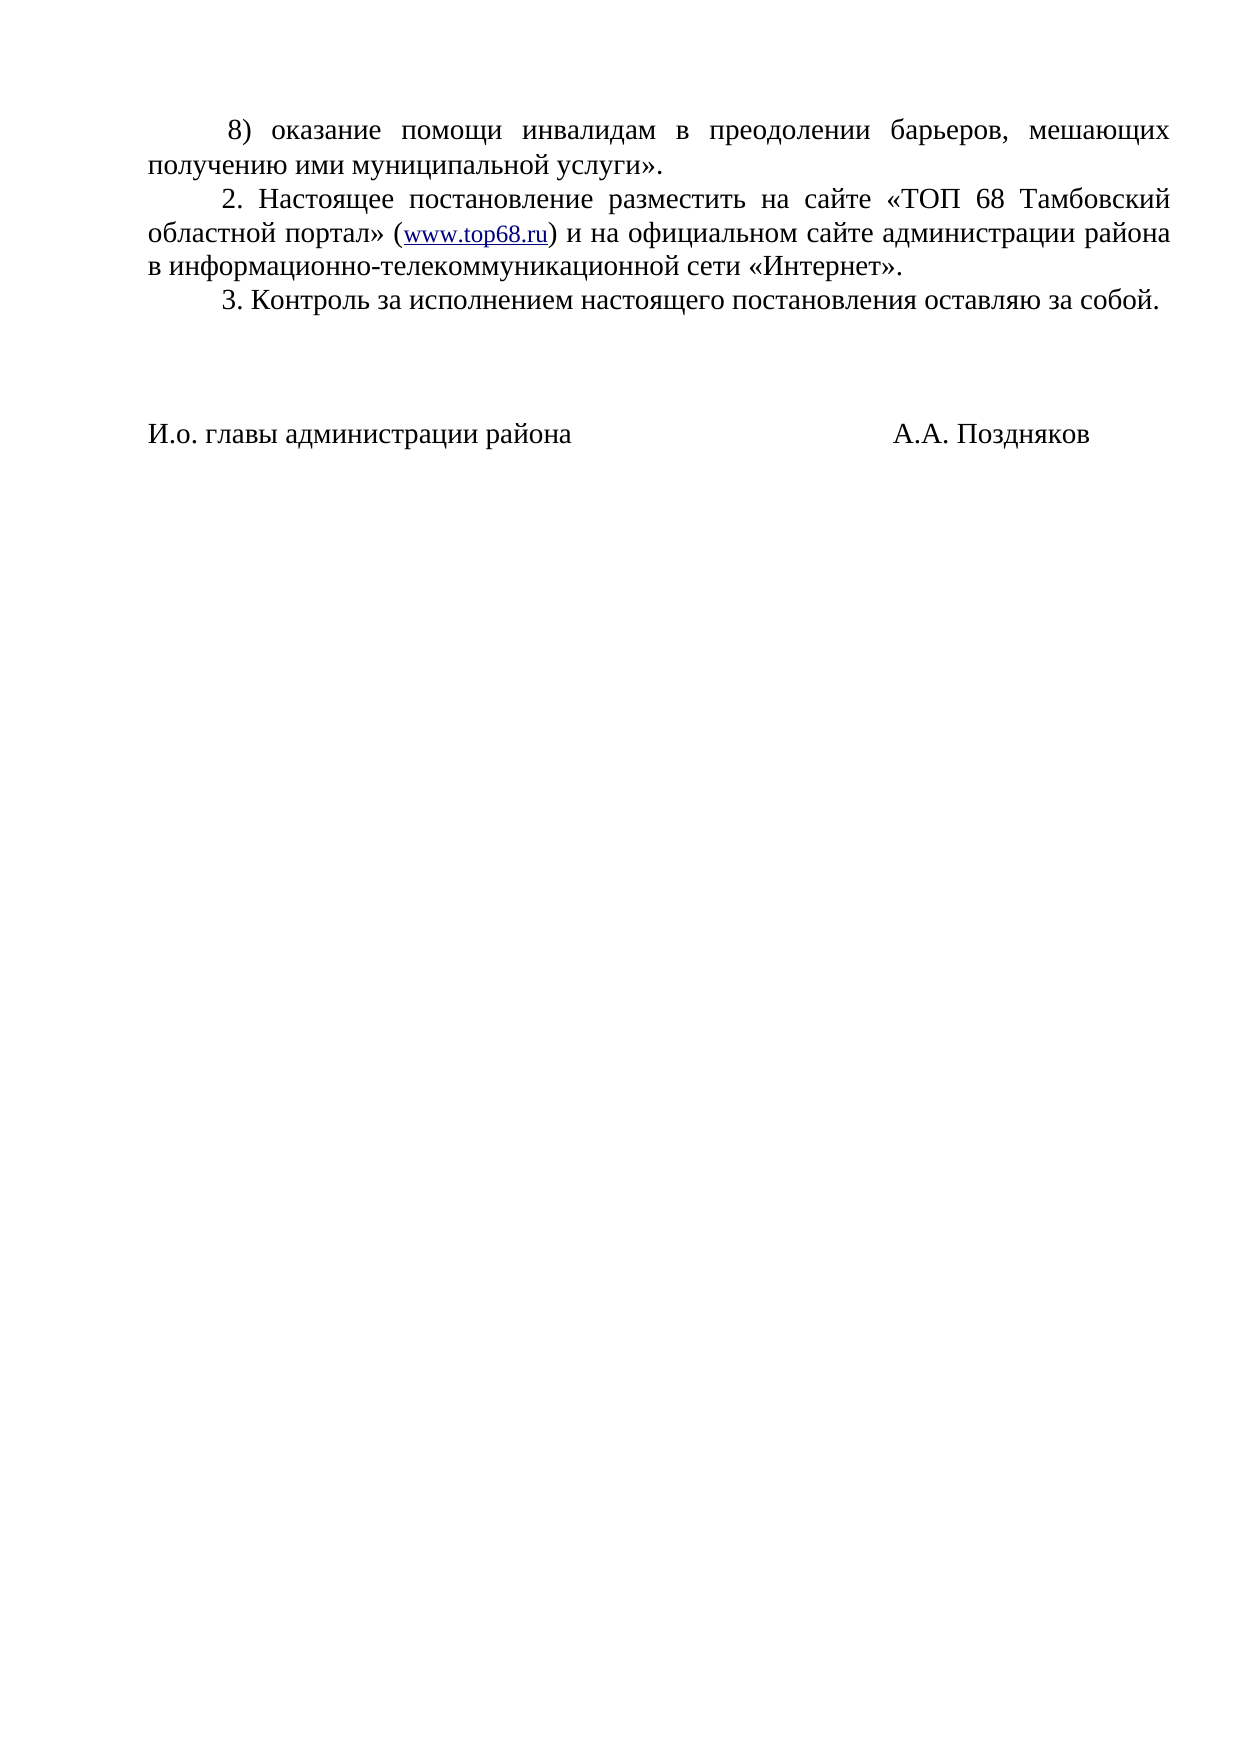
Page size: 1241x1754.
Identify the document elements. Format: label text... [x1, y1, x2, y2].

text 8) оказание помощи инвалидам в преодолении барьеров, мешающих получению ими муниципальной услуги». [148, 112, 1171, 181]
text 3. Контроль за исполнением настоящего постановления оставляю за собой. [148, 282, 1171, 316]
text 2. Настоящее постановление разместить на сайте «ТОП 68 Тамбовский областной портал» (www.top68.ru) и на официальном сайте администрации района в информационно-телекоммуникационной сети «Интернет». [148, 181, 1171, 282]
text И.о. главы администрации района А.А. Поздняков [148, 416, 1171, 450]
